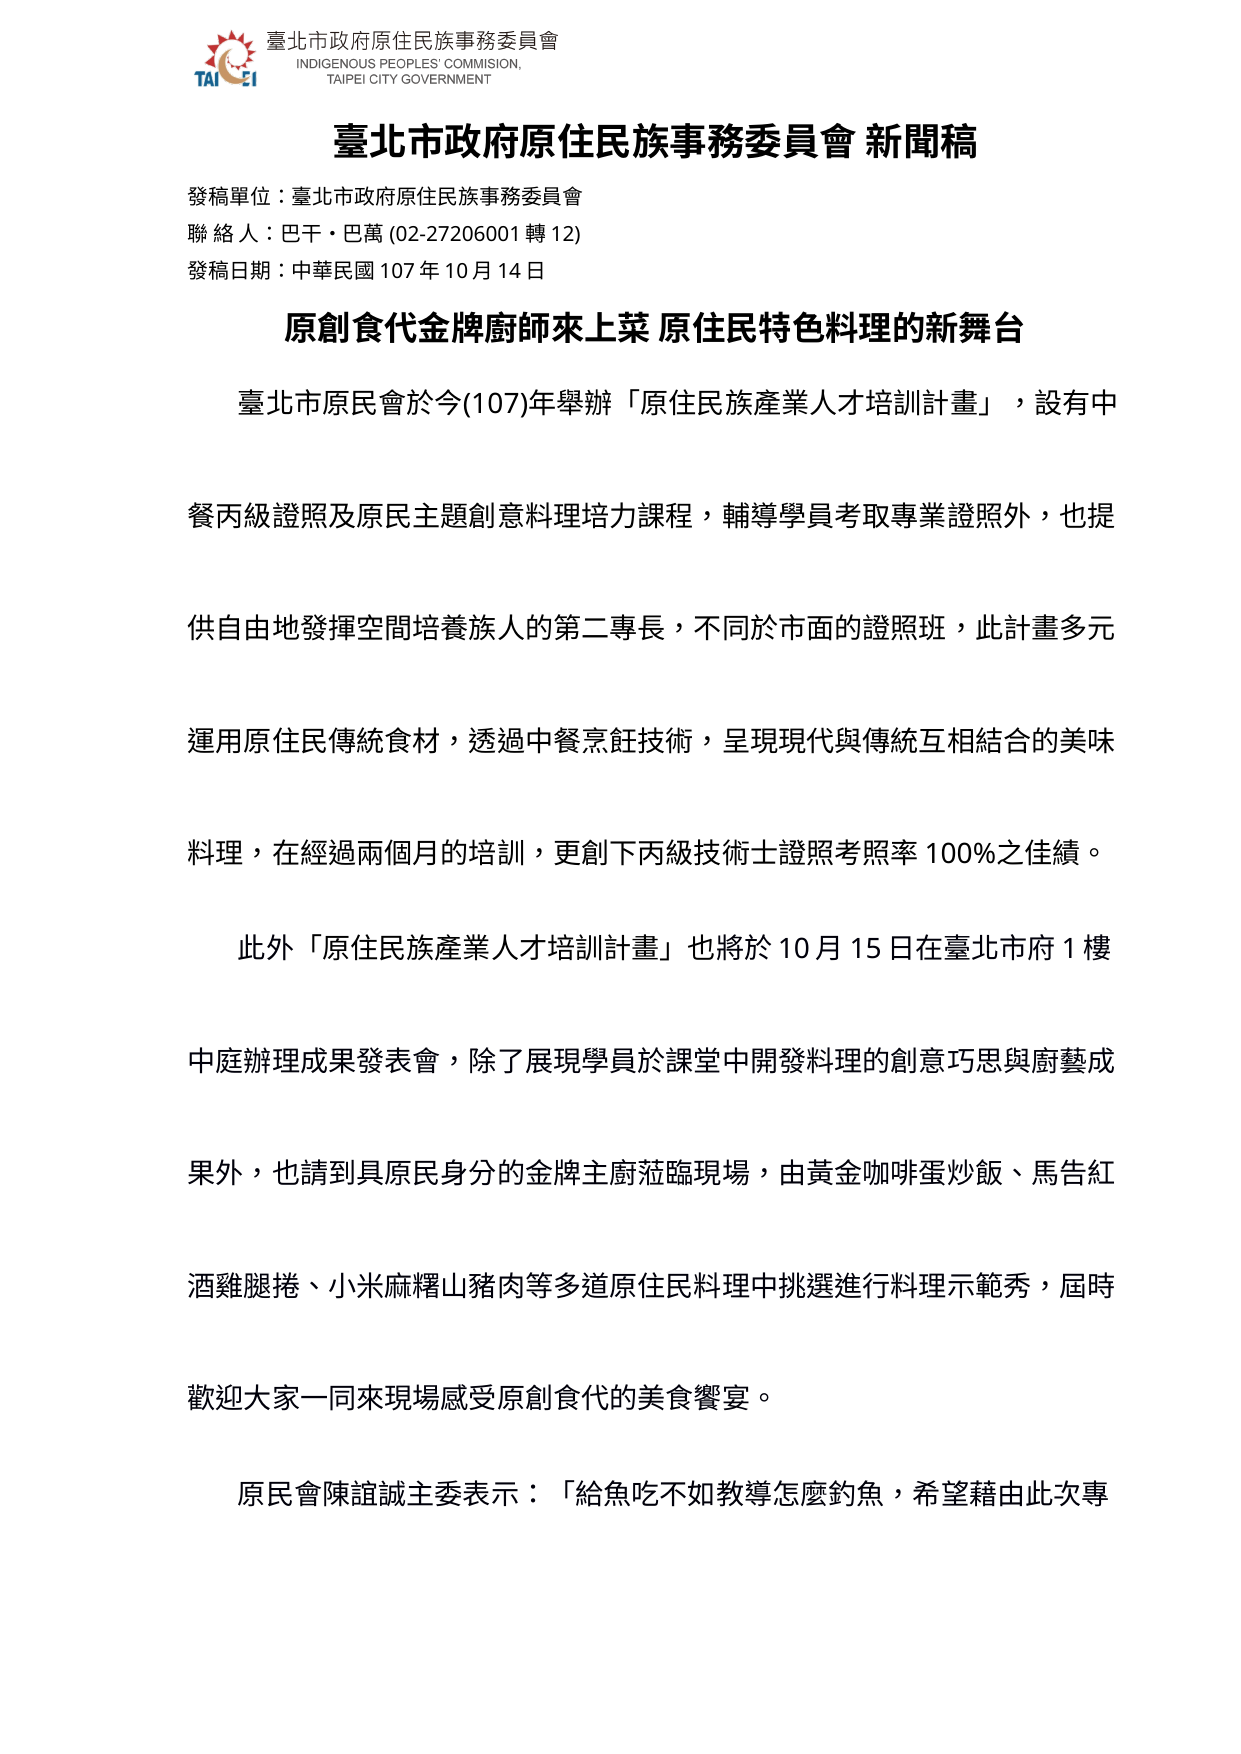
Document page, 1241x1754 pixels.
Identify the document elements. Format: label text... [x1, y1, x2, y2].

text 此外「原住民族產業人才培訓計畫」也將於10月15日在臺北市府1樓中庭辦理成果發表會，除了展現學員於課堂中開發料理的創意巧思與廚藝成果外，也請到具原民身分的金牌主廚蒞臨現場，由黃金咖啡蛋炒飯、馬告紅酒雞腿捲、小米麻糬山豬肉等多道原住民料理中挑選進行料理示範秀，屆時歡迎大家一同來現場感受原創食代的美食饗宴。 [187, 903, 1122, 1428]
text 臺北市原民會於今(107)年舉辦「原住民族產業人才培訓計畫」，設有中餐丙級證照及原民主題創意料理培力課程，輔導學員考取專業證照外，也提供自由地發揮空間培養族人的第二專長，不同於市面的證照班，此計畫多元運用原住民傳統食材，透過中餐烹飪技術，呈現現代與傳統互相結合的美味料理，在經過兩個月的培訓，更創下丙級技術士證照考照率100%之佳績。 [187, 357, 1122, 882]
text 原創食代金牌廚師來上菜 原住民特色料理的新舞台 [187, 282, 1122, 357]
text 臺北市政府原住民族事務委員會 新聞稿 [187, 95, 1122, 170]
text 聯 絡 人：巴干‧巴萬 (02-27206001轉12) [187, 207, 1122, 245]
text 發稿單位：臺北市政府原住民族事務委員會 [187, 170, 1122, 207]
text 原民會陳誼誠主委表示：「給魚吃不如教導怎麼釣魚，希望藉由此次專 [187, 1448, 1122, 1523]
text 發稿日期：中華民國107年10月14日 [187, 245, 1122, 282]
picture [187, 29, 564, 87]
